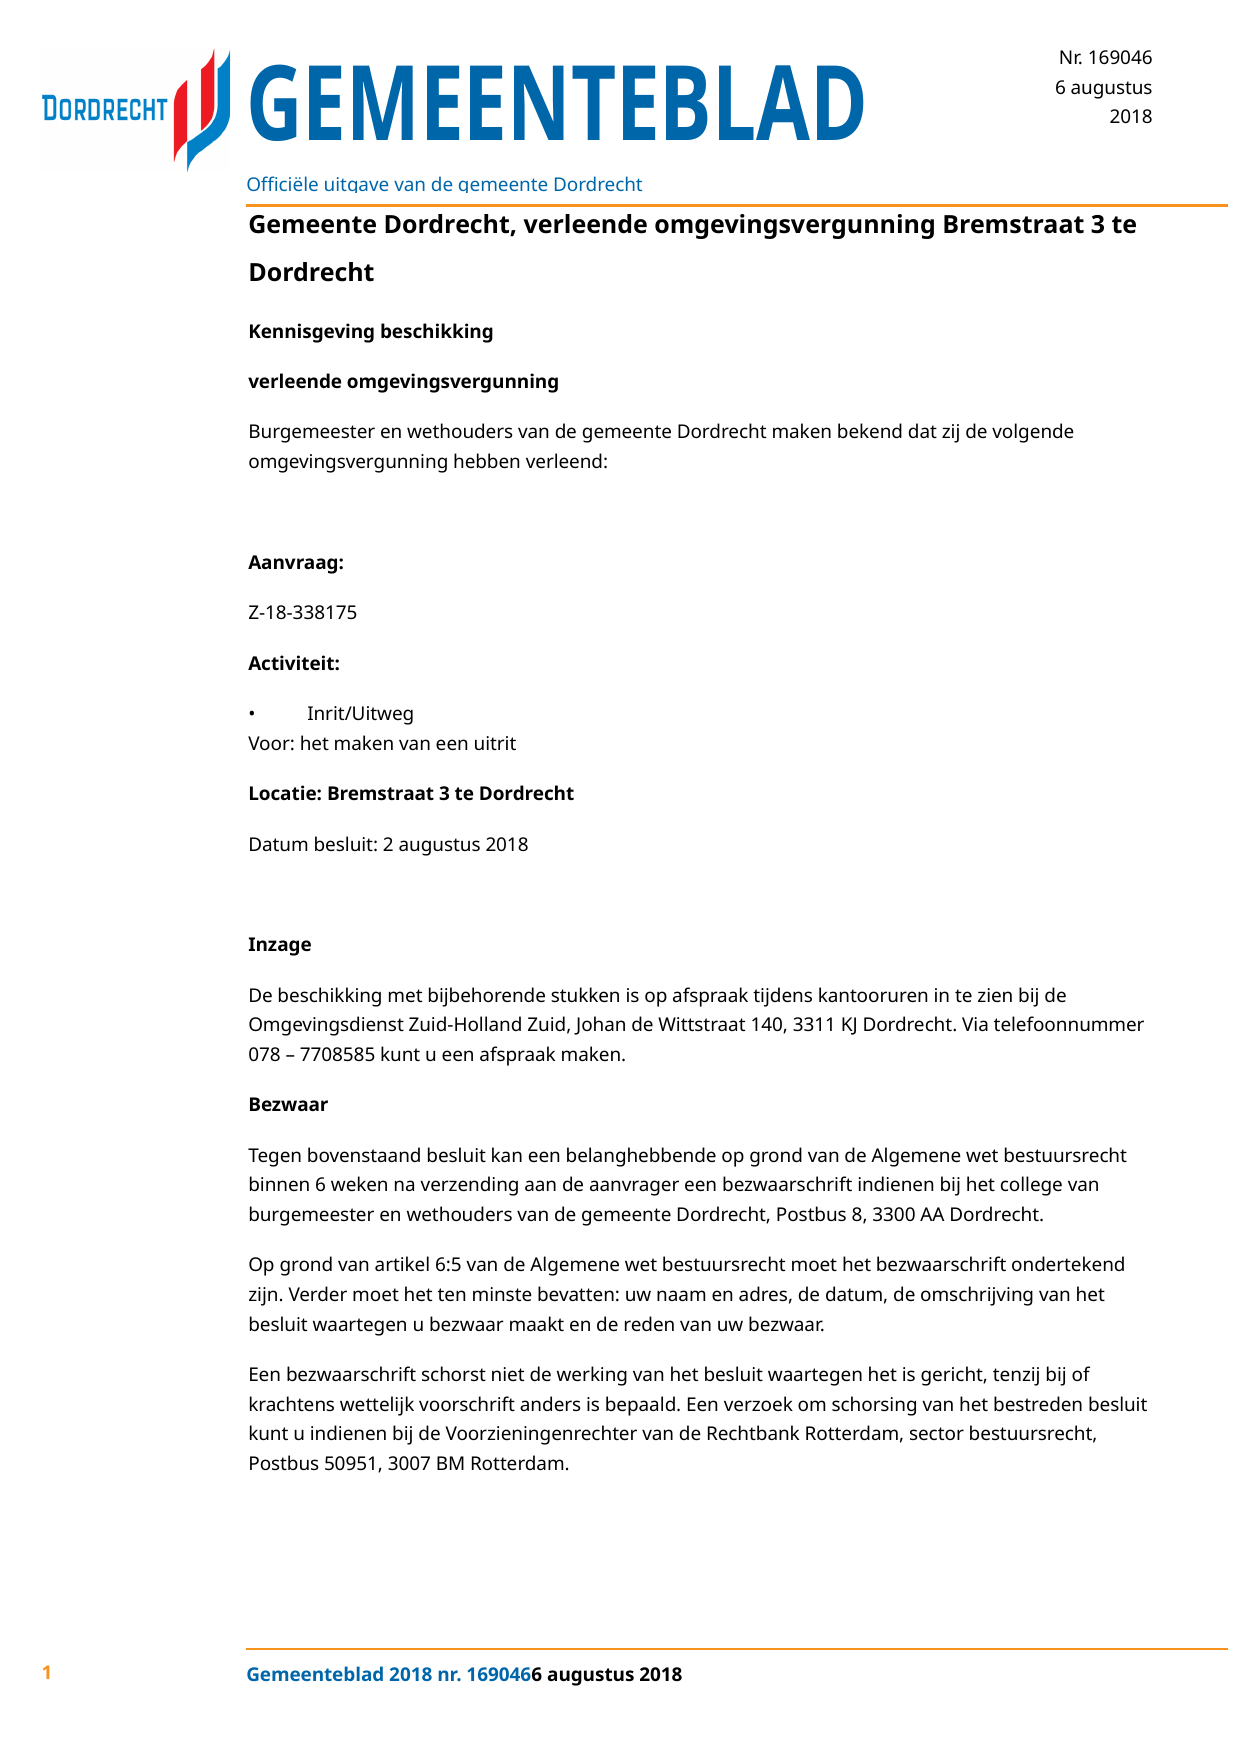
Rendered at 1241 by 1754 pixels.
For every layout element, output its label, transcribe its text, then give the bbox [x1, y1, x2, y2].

text Locatie: Bremstraat 3 te Dordrecht [248, 780, 1152, 806]
text Aanvraag: [248, 549, 1152, 575]
text Burgemeester en wethouders van de gemeente Dordrecht maken bekend dat zij de volgende omgevingsvergunning hebben verleend: [248, 419, 1152, 474]
list Inrit/Uitweg [248, 700, 1152, 726]
text De beschikking met bijbehorende stukken is op afspraak tijdens kantooruren in te zien bij de Omgevingsdienst Zuid-Holland Zuid, Johan de Wittstraat 140, 3311 KJ Dordrecht. Via telefoonnummer 078 – 7708585 kunt u een afspraak maken. [248, 982, 1152, 1067]
text Een bezwaarschrift schorst niet de werking van het besluit waartegen het is gericht, tenzij bij of krachtens wettelijk voorschrift anders is bepaald. Een verzoek om schorsing van het bestreden besluit kunt u indienen bij de Voorzieningenrechter van de Rechtbank Rotterdam, sector bestuursrecht, Postbus 50951, 3007 BM Rotterdam. [248, 1361, 1152, 1476]
text verleende omgevingsvergunning [248, 368, 1152, 394]
text Z-18-338175 [248, 599, 1152, 625]
text Activiteit: [248, 650, 1152, 676]
text Bezwaar [248, 1092, 1152, 1117]
text Gemeente Dordrecht, verleende omgevingsvergunning Bremstraat 3 te Dordrecht [248, 207, 1152, 288]
text Tegen bovenstaand besluit kan een belanghebbende op grond van de Algemene wet bestuursrecht binnen 6 weken na verzending aan de aanvrager een bezwaarschrift indienen bij het college van burgemeester en wethouders van de gemeente Dordrecht, Postbus 8, 3300 AA Dordrecht. [248, 1142, 1152, 1227]
text Op grond van artikel 6:5 van de Algemene wet bestuursrecht moet het bezwaarschrift ondertekend zijn. Verder moet het ten minste bevatten: uw naam en adres, de datum, de omschrijving van het besluit waartegen u bezwaar maakt en de reden van uw bezwaar. [248, 1252, 1152, 1337]
text Kennisgeving beschikking [248, 318, 1152, 344]
text Voor: het maken van een uitrit [248, 730, 1152, 756]
text Inzage [248, 932, 1152, 957]
picture [41, 47, 231, 172]
text Datum besluit: 2 augustus 2018 [248, 831, 1152, 857]
